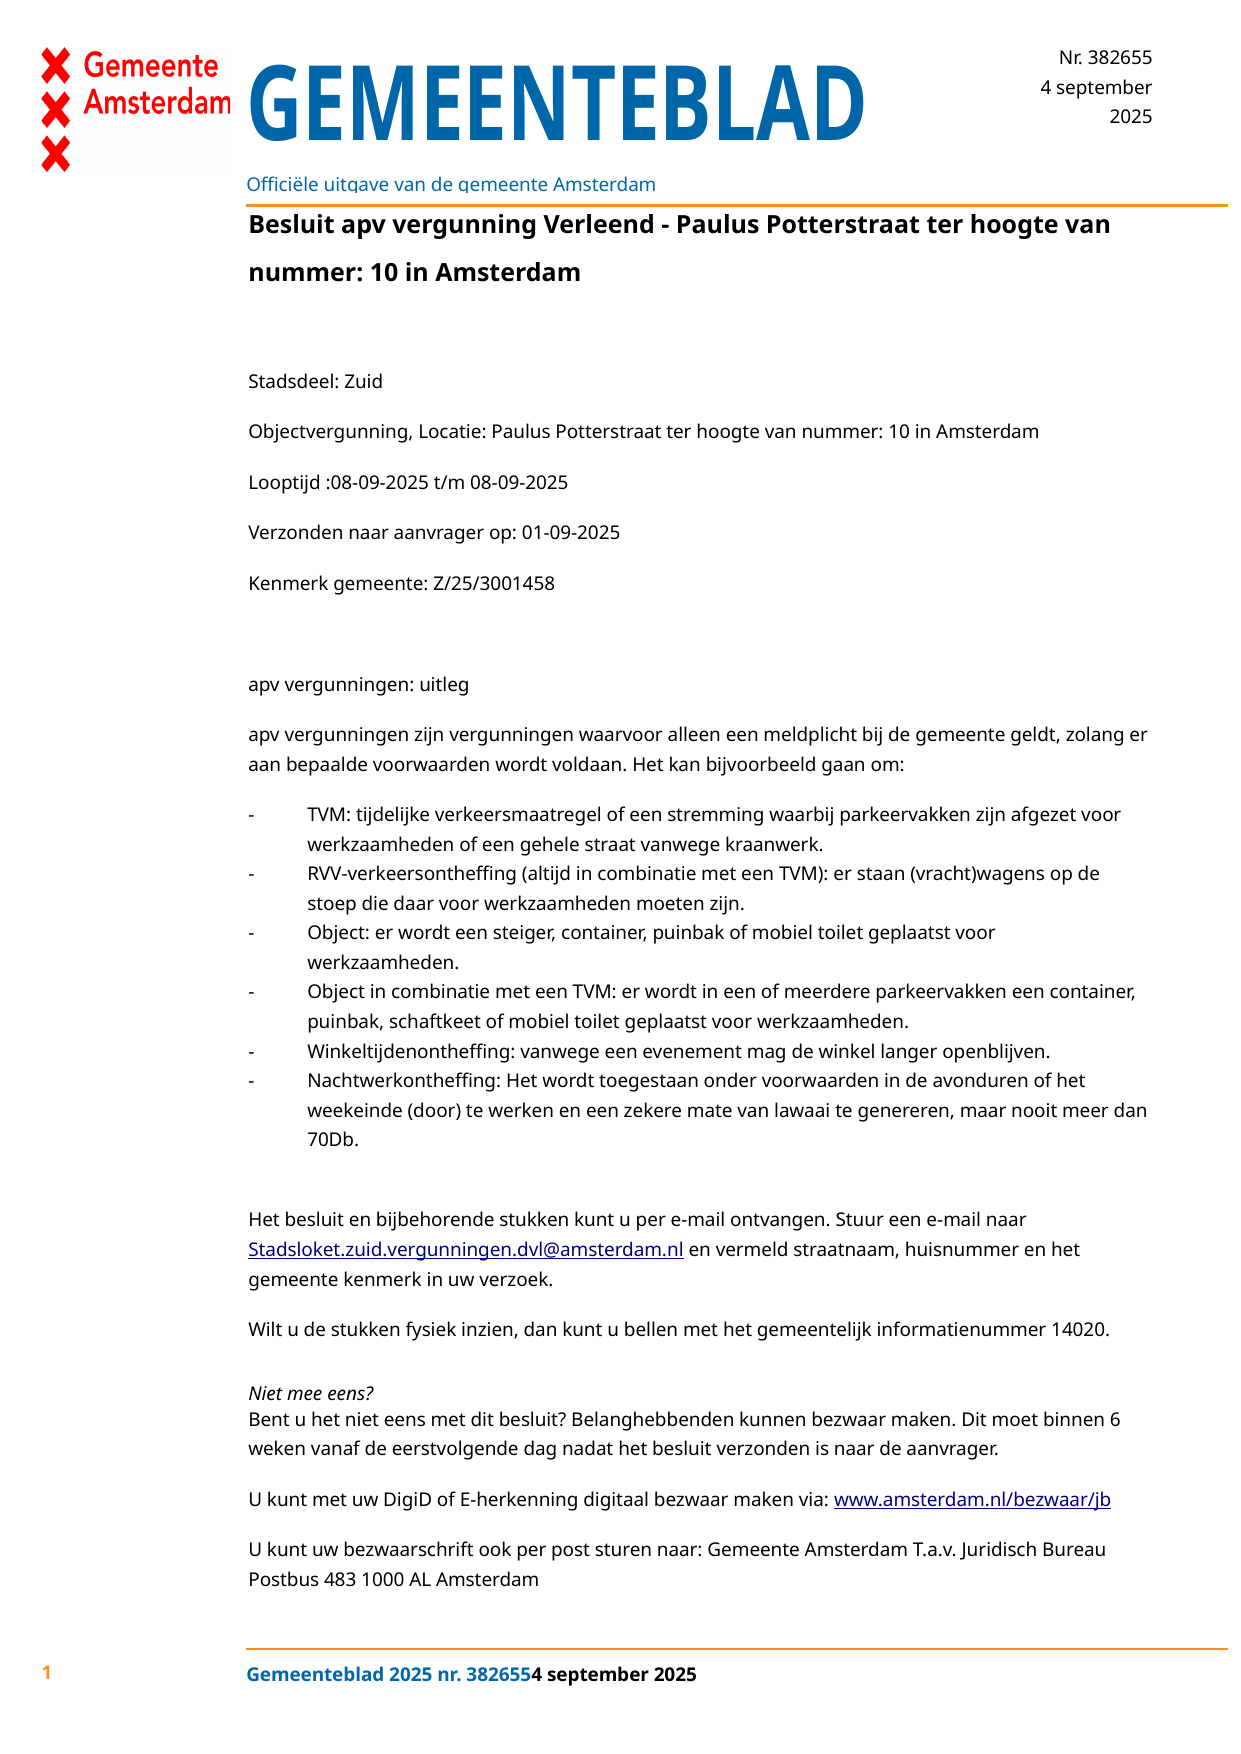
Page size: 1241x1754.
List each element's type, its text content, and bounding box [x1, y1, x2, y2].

text Verzonden naar aanvrager op: 01-09-2025 [248, 519, 1152, 545]
list RVV-verkeersontheffing (altijd in combinatie met een TVM): er staan (vracht)wagens op de stoep die daar voor werkzaamheden moeten zijn. [248, 860, 1152, 916]
text Objectvergunning, Locatie: Paulus Potterstraat ter hoogte van nummer: 10 in Amsterdam [248, 419, 1152, 444]
text Stadsdeel: Zuid [248, 368, 1152, 394]
text apv vergunningen: uitleg [248, 671, 1152, 697]
list Winkeltijdenontheffing: vanwege een evenement mag de winkel langer openblijven. [248, 1038, 1152, 1064]
picture [41, 47, 231, 172]
text Besluit apv vergunning Verleend - Paulus Potterstraat ter hoogte van nummer: 10 in Amsterdam [248, 207, 1152, 288]
text Wilt u de stukken fysiek inzien, dan kunt u bellen met het gemeentelijk informatienummer 14020. [248, 1316, 1152, 1342]
text U kunt met uw DigiD of E-herkenning digitaal bezwaar maken via: www.amsterdam.nl/bezwaar/jb [248, 1486, 1152, 1512]
text Niet mee eens? [248, 1380, 1152, 1406]
list Object: er wordt een steiger, container, puinbak of mobiel toilet geplaatst voor werkzaamheden. [248, 919, 1152, 975]
list TVM: tijdelijke verkeersmaatregel of een stremming waarbij parkeervakken zijn afgezet voor werkzaamheden of een gehele straat vanwege kraanwerk. [248, 801, 1152, 857]
text Kenmerk gemeente: Z/25/3001458 [248, 570, 1152, 596]
text Looptijd :08-09-2025 t/m 08-09-2025 [248, 469, 1152, 495]
text U kunt uw bezwaarschrift ook per post sturen naar: Gemeente Amsterdam T.a.v. Juridisch Bureau Postbus 483 1000 AL Amsterdam [248, 1536, 1152, 1592]
list Object in combinatie met een TVM: er wordt in een of meerdere parkeervakken een container, puinbak, schaftkeet of mobiel toilet geplaatst voor werkzaamheden. [248, 979, 1152, 1034]
text apv vergunningen zijn vergunningen waarvoor alleen een meldplicht bij de gemeente geldt, zolang er aan bepaalde voorwaarden wordt voldaan. Het kan bijvoorbeeld gaan om: [248, 721, 1152, 777]
text Bent u het niet eens met dit besluit? Belanghebbenden kunnen bezwaar maken. Dit moet binnen 6 weken vanaf de eerstvolgende dag nadat het besluit verzonden is naar de aanvrager. [248, 1406, 1152, 1461]
text Het besluit en bijbehorende stukken kunt u per e-mail ontvangen. Stuur een e-mail naar Stadsloket.zuid.vergunningen.dvl@amsterdam.nl en vermeld straatnaam, huisnummer en het gemeente kenmerk in uw verzoek. [248, 1207, 1152, 1292]
list Nachtwerkontheffing: Het wordt toegestaan onder voorwaarden in de avonduren of het weekeinde (door) te werken en een zekere mate van lawaai te genereren, maar nooit meer dan 70Db. [248, 1067, 1152, 1152]
